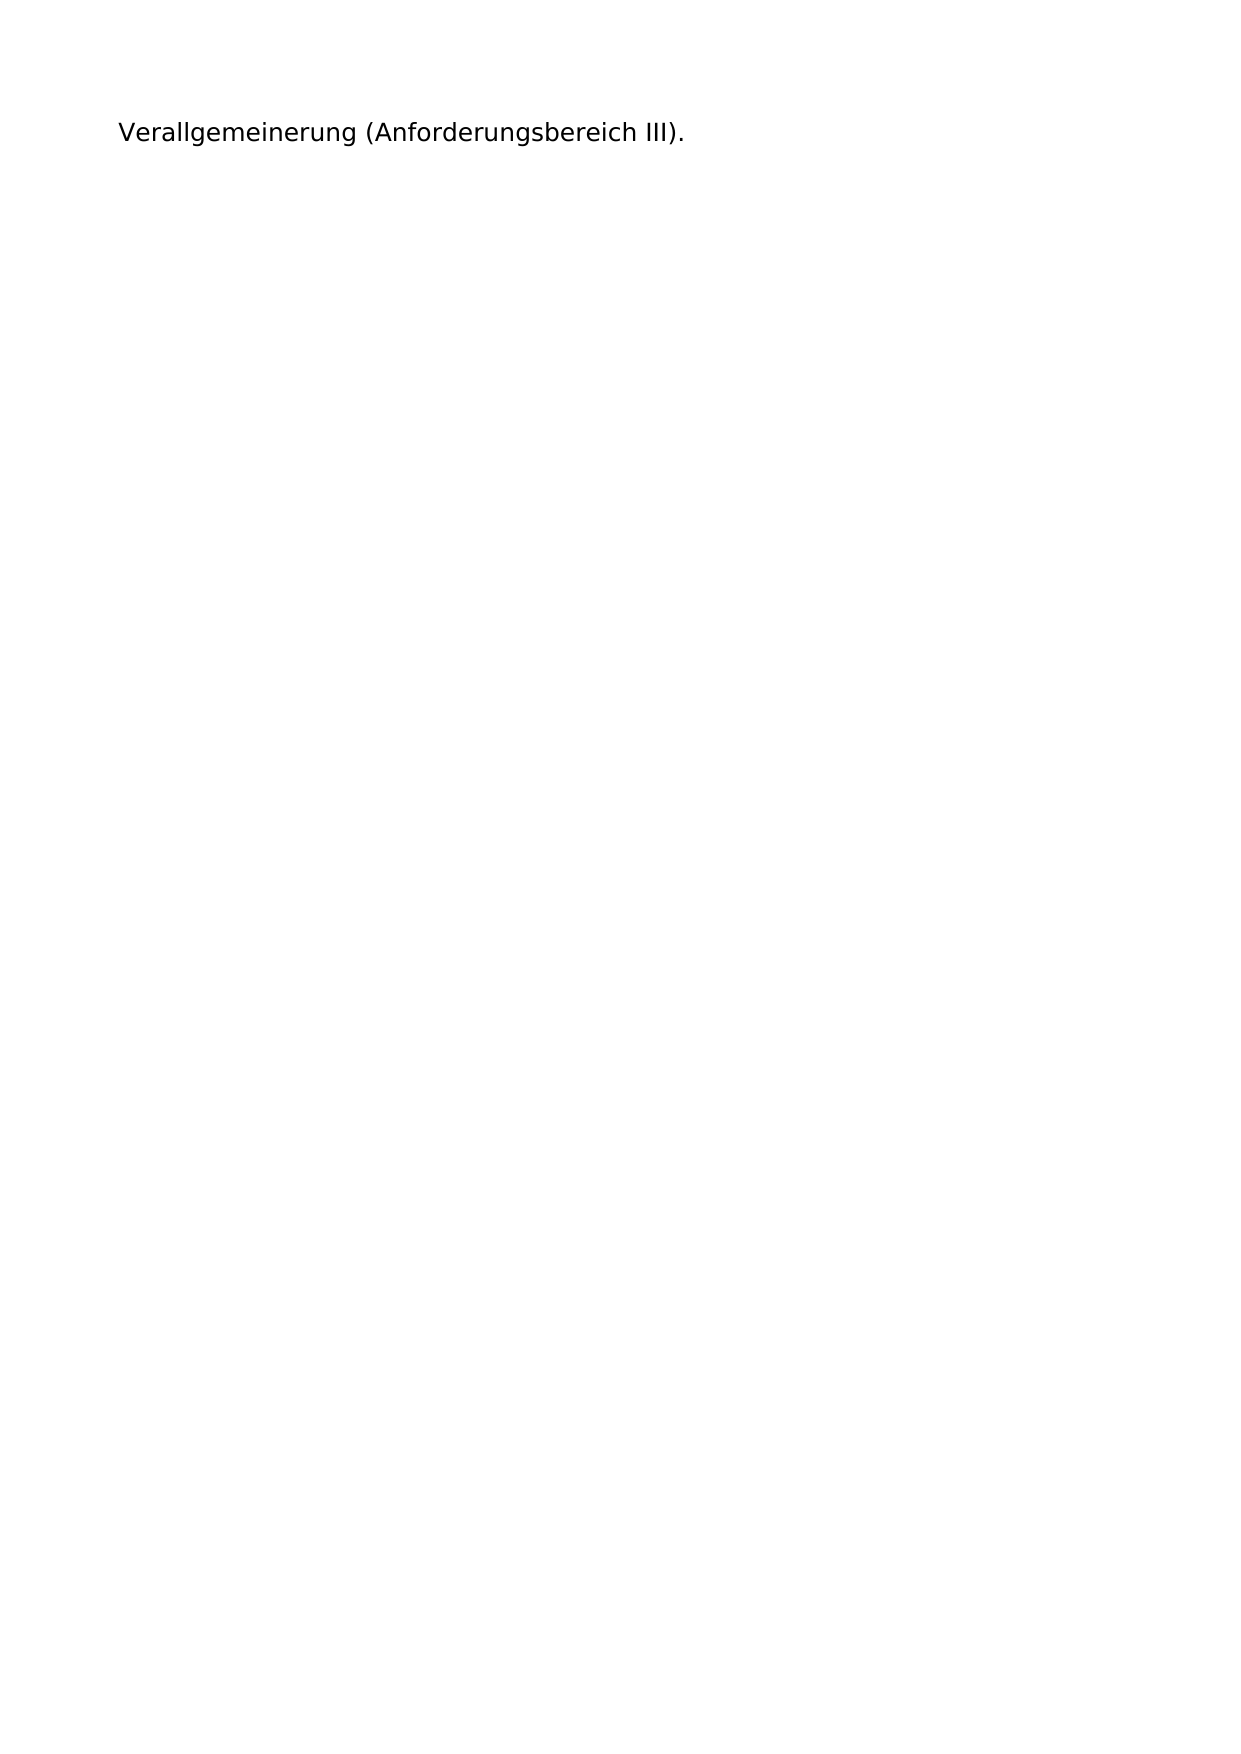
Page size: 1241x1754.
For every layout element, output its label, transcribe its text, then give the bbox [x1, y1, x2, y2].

text Verallgemeinerung (Anforderungsbereich III). [118, 118, 1122, 147]
